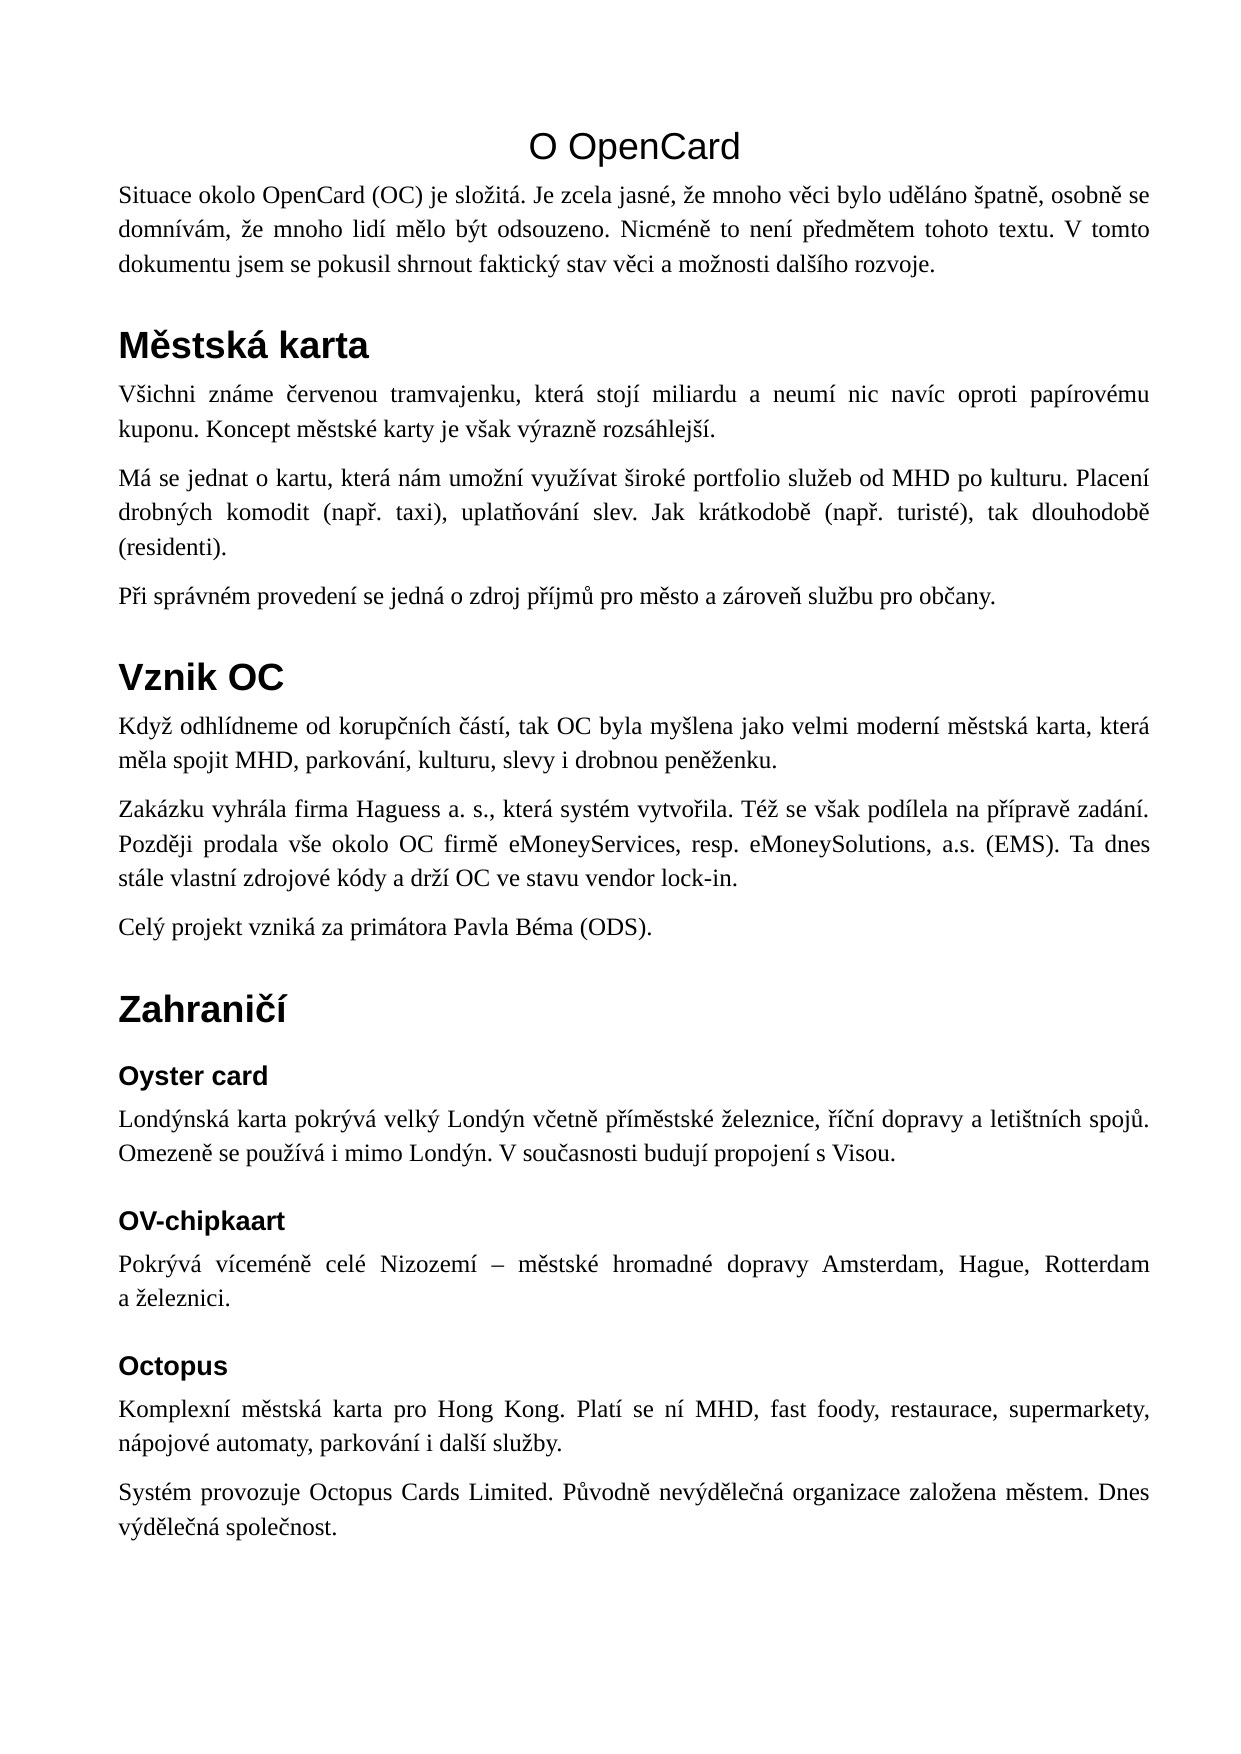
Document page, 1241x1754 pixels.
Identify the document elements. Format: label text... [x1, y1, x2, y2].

text Zakázku vyhrála firma Haguess a. s., která systém vytvořila. Též se však podílela na přípravě zadání. Později prodala vše okolo OC firmě eMoneyServices, resp. eMoneySolutions, a.s. (EMS). Ta dnes stále vlastní zdrojové kódy a drží OC ve stavu vendor lock-in. [118, 794, 1151, 892]
text Když odhlídneme od korupčních částí, tak OC byla myšlena jako velmi moderní městská karta, která měla spojit MHD, parkování, kulturu, slevy i drobnou peněženku. [118, 711, 1151, 774]
subtitle Zahraničí [118, 987, 1151, 1030]
subtitle Vznik OC [118, 655, 1151, 698]
text Systém provozuje Octopus Cards Limited. Původně nevýdělečná organizace založena městem. Dnes výdělečná společnost. [118, 1477, 1151, 1541]
text Londýnská karta pokrývá velký Londýn včetně příměstské železnice, říční dopravy a letištních spojů. Omezeně se používá i mimo Londýn. V současnosti budují propojení s Visou. [118, 1104, 1151, 1167]
text Při správném provedení se jedná o zdroj příjmů pro město a zároveň službu pro občany. [118, 581, 1151, 609]
subtitle OV-chipkaart [118, 1205, 1151, 1237]
text Všichni známe červenou tramvajenku, která stojí miliardu a neumí nic navíc oproti papírovému kuponu. Koncept městské karty je však výrazně rozsáhlejší. [118, 379, 1151, 442]
subtitle Městská karta [118, 323, 1151, 367]
subtitle O OpenCard [118, 124, 1151, 167]
text Celý projekt vzniká za primátora Pavla Béma (ODS). [118, 912, 1151, 941]
text Má se jednat o kartu, která nám umožní využívat široké portfolio služeb od MHD po kulturu. Placení drobných komodit (např. taxi), uplatňování slev. Jak krátkodobě (např. turisté), tak dlouhodobě (residenti). [118, 463, 1151, 560]
text Situace okolo OpenCard (OC) je složitá. Je zcela jasné, že mnoho věci bylo uděláno špatně, osobně se domnívám, že mnoho lidí mělo být odsouzeno. Nicméně to není předmětem tohoto textu. V tomto dokumentu jsem se pokusil shrnout faktický stav věci a možnosti dalšího rozvoje. [118, 180, 1151, 278]
text Komplexní městská karta pro Hong Kong. Platí se ní MHD, fast foody, restaurace, supermarkety, nápojové automaty, parkování i další služby. [118, 1394, 1151, 1457]
subtitle Oyster card [118, 1060, 1151, 1092]
text Pokrývá víceméně celé Nizozemí – městské hromadné dopravy Amsterdam, Hague, Rotterdam a železnici. [118, 1249, 1151, 1312]
subtitle Octopus [118, 1350, 1151, 1381]
